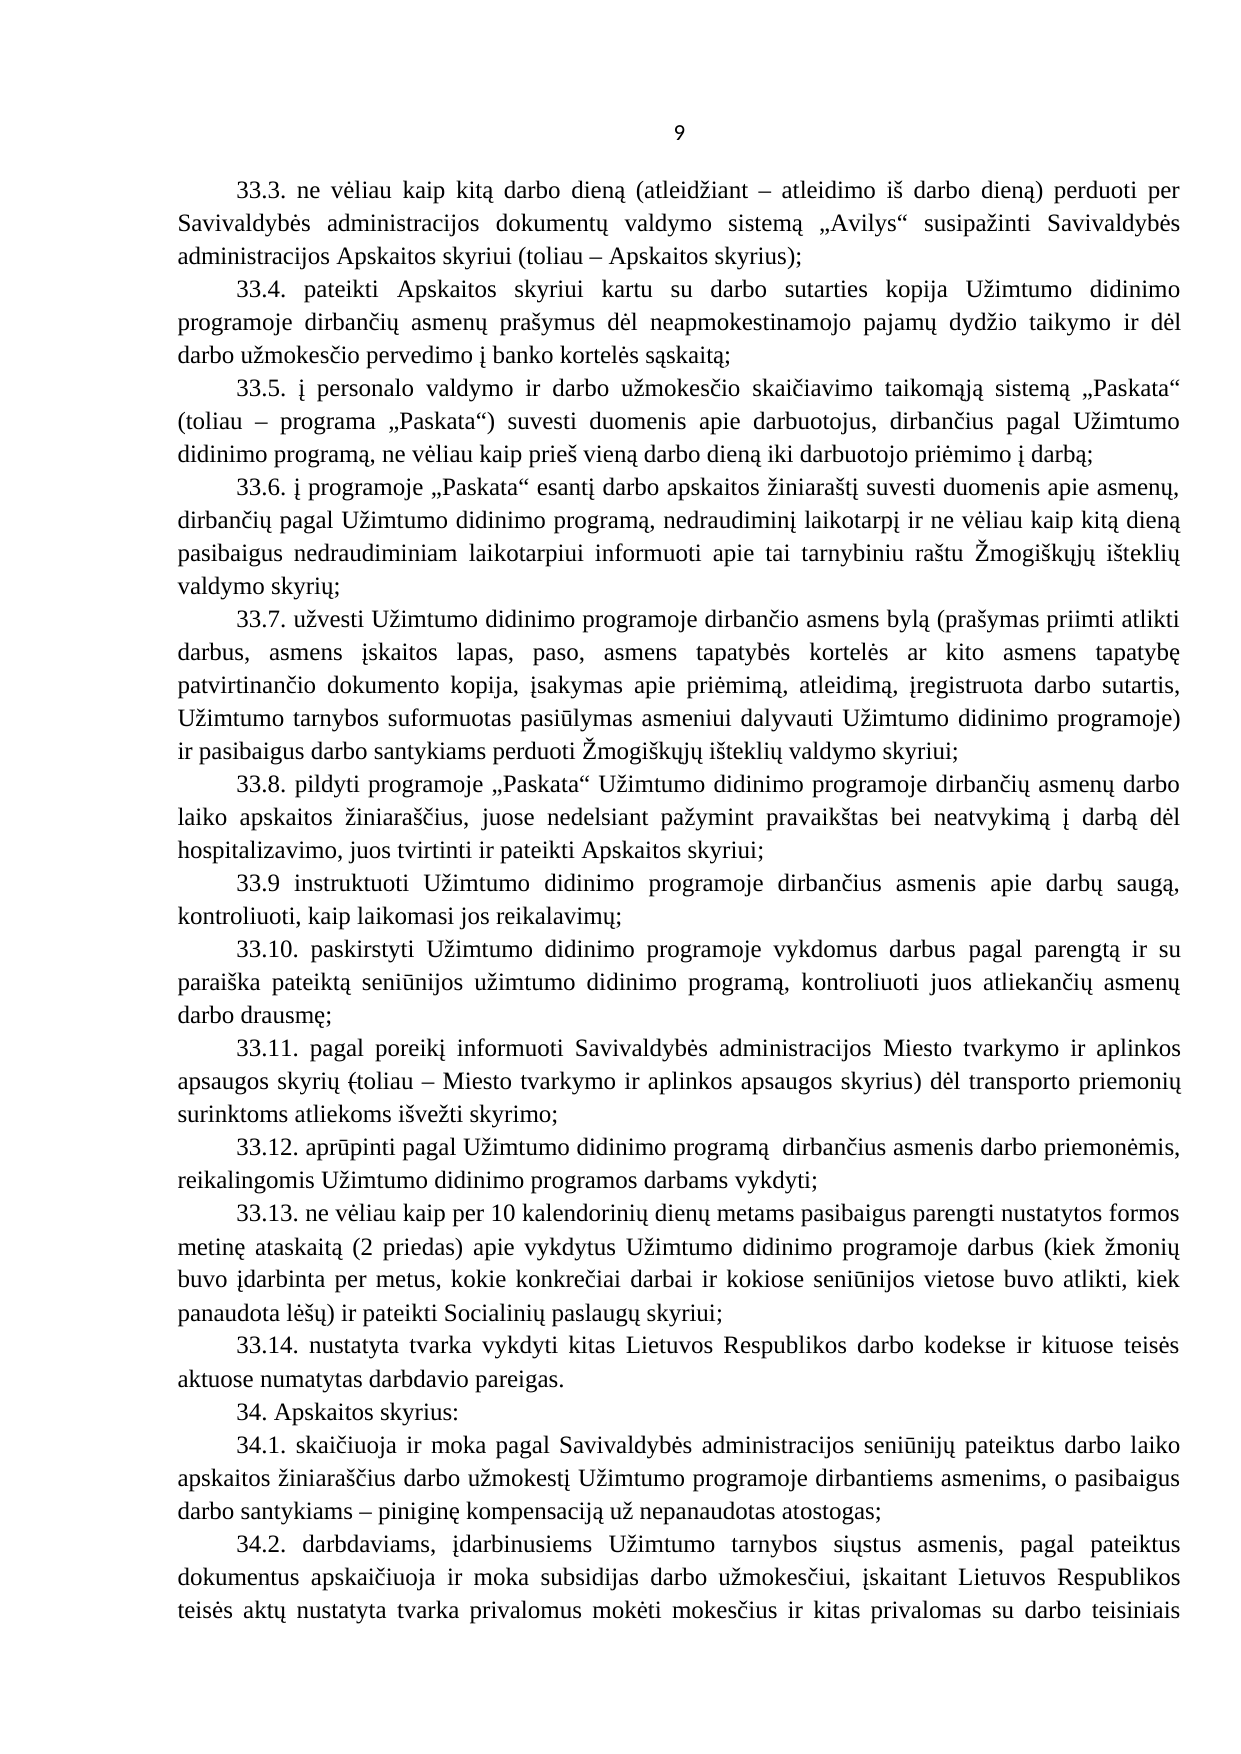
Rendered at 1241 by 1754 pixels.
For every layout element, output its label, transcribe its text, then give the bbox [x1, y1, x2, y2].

text 33.7. užvesti Užimtumo didinimo programoje dirbančio asmens bylą (prašymas priimti atlikti darbus, asmens įskaitos lapas, paso, asmens tapatybės kortelės ar kito asmens tapatybę patvirtinančio dokumento kopija, įsakymas apie priėmimą, atleidimą, įregistruota darbo sutartis, Užimtumo tarnybos suformuotas pasiūlymas asmeniui dalyvauti Užimtumo didinimo programoje) ir pasibaigus darbo santykiams perduoti Žmogiškųjų išteklių valdymo skyriui; [177, 604, 1181, 765]
text 33.12. aprūpinti pagal Užimtumo didinimo programą dirbančius asmenis darbo priemonėmis, reikalingomis Užimtumo didinimo programos darbams vykdyti; [177, 1132, 1181, 1194]
text 33.6. į programoje „Paskata“ esantį darbo apskaitos žiniaraštį suvesti duomenis apie asmenų, dirbančių pagal Užimtumo didinimo programą, nedraudiminį laikotarpį ir ne vėliau kaip kitą dieną pasibaigus nedraudiminiam laikotarpiui informuoti apie tai tarnybiniu raštu Žmogiškųjų išteklių valdymo skyrių; [177, 472, 1181, 600]
text 33.14. nustatyta tvarka vykdyti kitas Lietuvos Respublikos darbo kodekse ir kituose teisės aktuose numatytas darbdavio pareigas. [177, 1331, 1181, 1392]
text 33.13. ne vėliau kaip per 10 kalendorinių dienų metams pasibaigus parengti nustatytos formos metinę ataskaitą (2 priedas) apie vykdytus Užimtumo didinimo programoje darbus (kiek žmonių buvo įdarbinta per metus, kokie konkrečiai darbai ir kokiose seniūnijos vietose buvo atlikti, kiek panaudota lėšų) ir pateikti Socialinių paslaugų skyriui; [177, 1198, 1181, 1326]
text 33.8. pildyti programoje „Paskata“ Užimtumo didinimo programoje dirbančių asmenų darbo laiko apskaitos žiniaraščius, juose nedelsiant pažymint pravaikštas bei neatvykimą į darbą dėl hospitalizavimo, juos tvirtinti ir pateikti Apskaitos skyriui; [177, 769, 1181, 864]
text 33.5. į personalo valdymo ir darbo užmokesčio skaičiavimo taikomąją sistemą „Paskata“ (toliau – programa „Paskata“) suvesti duomenis apie darbuotojus, dirbančius pagal Užimtumo didinimo programą, ne vėliau kaip prieš vieną darbo dieną iki darbuotojo priėmimo į darbą; [177, 373, 1181, 468]
text 34.2. darbdaviams, įdarbinusiems Užimtumo tarnybos siųstus asmenis, pagal pateiktus dokumentus apskaičiuoja ir moka subsidijas darbo užmokesčiui, įskaitant Lietuvos Respublikos teisės aktų nustatyta tvarka privalomus mokėti mokesčius ir kitas privalomas su darbo teisiniais [177, 1529, 1181, 1623]
text 33.11. pagal poreikį informuoti Savivaldybės administracijos Miesto tvarkymo ir aplinkos apsaugos skyrių (toliau – Miesto tvarkymo ir aplinkos apsaugos skyrius) dėl transporto priemonių surinktoms atliekoms išvežti skyrimo; [177, 1033, 1181, 1128]
text 33.9 instruktuoti Užimtumo didinimo programoje dirbančius asmenis apie darbų saugą, kontroliuoti, kaip laikomasi jos reikalavimų; [177, 868, 1181, 930]
text 33.10. paskirstyti Užimtumo didinimo programoje vykdomus darbus pagal parengtą ir su paraiška pateiktą seniūnijos užimtumo didinimo programą, kontroliuoti juos atliekančių asmenų darbo drausmę; [177, 934, 1181, 1029]
text 34.1. skaičiuoja ir moka pagal Savivaldybės administracijos seniūnijų pateiktus darbo laiko apskaitos žiniaraščius darbo užmokestį Užimtumo programoje dirbantiems asmenims, o pasibaigus darbo santykiams – piniginę kompensaciją už nepanaudotas atostogas; [177, 1430, 1181, 1524]
text 33.4. pateikti Apskaitos skyriui kartu su darbo sutarties kopija Užimtumo didinimo programoje dirbančių asmenų prašymus dėl neapmokestinamojo pajamų dydžio taikymo ir dėl darbo užmokesčio pervedimo į banko kortelės sąskaitą; [177, 274, 1181, 369]
text 34. Apskaitos skyrius: [177, 1397, 1181, 1425]
text 33.3. ne vėliau kaip kitą darbo dieną (atleidžiant – atleidimo iš darbo dieną) perduoti per Savivaldybės administracijos dokumentų valdymo sistemą „Avilys“ susipažinti Savivaldybės administracijos Apskaitos skyriui (toliau – Apskaitos skyrius); [177, 175, 1181, 270]
